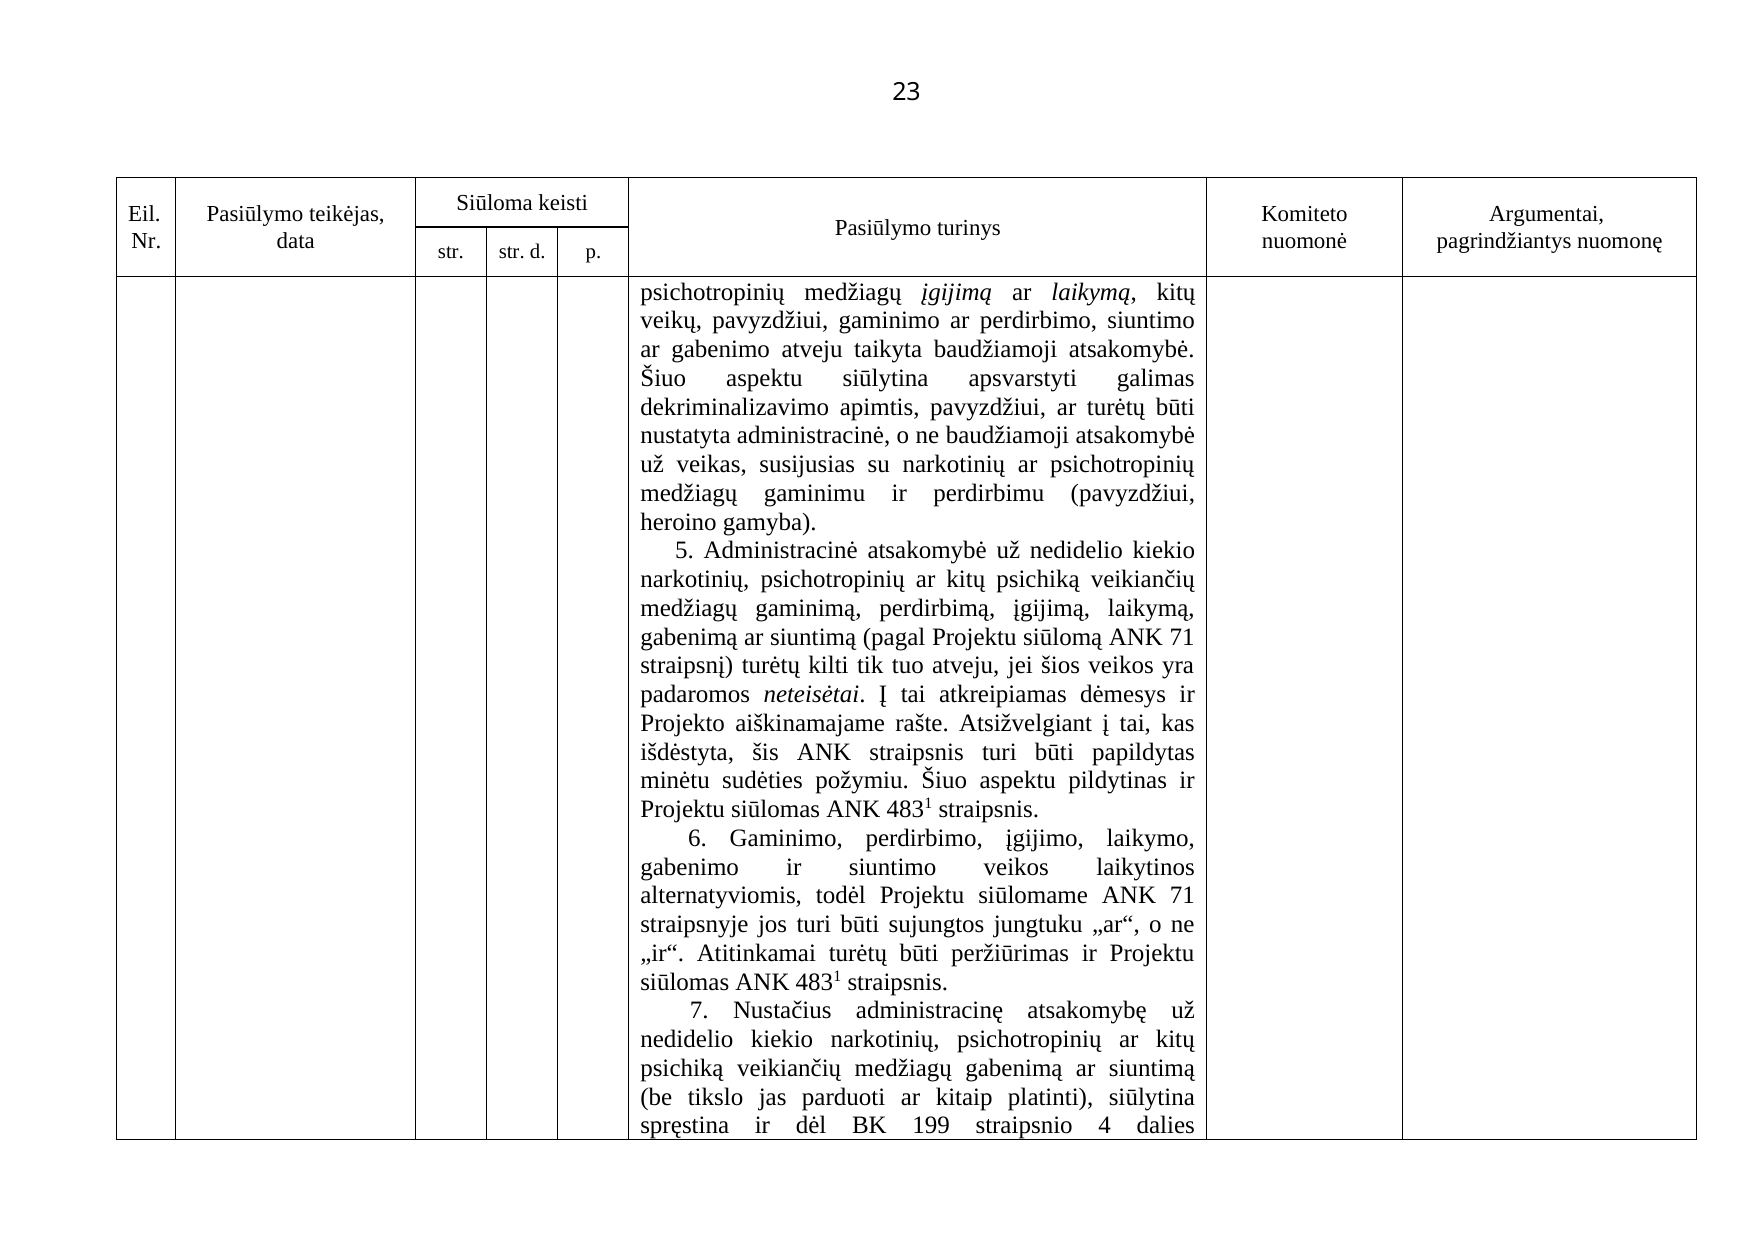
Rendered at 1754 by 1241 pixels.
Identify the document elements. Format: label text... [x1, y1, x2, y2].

table_header Argumentai, pagrindžiantys nuomonę [1403, 178, 1696, 276]
table_cell str. d. [487, 228, 557, 276]
table_cell psichotropinių medžiagų įgijimą ar laikymą, kitų veikų, pavyzdžiui, gaminimo ar perdirbimo, siuntimo ar gabenimo atveju taikyta baudžiamoji atsakomybė. Šiuo aspektu siūlytina apsvarstyti galimas dekriminalizavimo apimtis, pavyzdžiui, ar turėtų būti nustatyta administracinė, o ne baudžiamoji atsakomybė už veikas, susijusias su narkotinių ar psichotropinių medžiagų gaminimu ir perdirbimu (pavyzdžiui, heroino gamyba). 5. Administracinė atsakomybė už nedidelio kiekio narkotinių, psichotropinių ar kitų psichiką veikiančių medžiagų gaminimą, perdirbimą, įgijimą, laikymą, gabenimą ar siuntimą (pagal Projektu siūlomą ANK 71 straipsnį) turėtų kilti tik tuo atveju, jei šios veikos yra padaromos neteisėtai. Į tai atkreipiamas dėmesys ir Projekto aiškinamajame rašte. Atsižvelgiant į tai, kas išdėstyta, šis ANK straipsnis turi būti papildytas minėtu sudėties požymiu. Šiuo aspektu pildytinas ir Projektu siūlomas ANK 4831 straipsnis. 6. Gaminimo, perdirbimo, įgijimo, laikymo, gabenimo ir siuntimo veikos laikytinos alternatyviomis, todėl Projektu siūlomame ANK 71 straipsnyje jos turi būti sujungtos jungtuku „ar“, o ne „ir“. Atitinkamai turėtų būti peržiūrimas ir Projektu siūlomas ANK 4831 straipsnis. 7. Nustačius administracinę atsakomybę už nedidelio kiekio narkotinių, psichotropinių ar kitų psichiką veikiančių medžiagų gabenimą ar siuntimą (be tikslo jas parduoti ar kitaip platinti), siūlytina spręstina ir dėl BK 199 straipsnio 4 dalies [629, 277, 1206, 1139]
table_header Komiteto nuomonė [1207, 178, 1402, 276]
table_cell [1403, 277, 1696, 1139]
table_cell [558, 277, 628, 1139]
table_header Pasiūlymo teikėjas, data [176, 178, 415, 276]
table_header Pasiūlymo turinys [629, 178, 1206, 276]
table_header Eil. Nr. [117, 178, 175, 276]
table_cell str. [416, 228, 486, 276]
table_cell [416, 277, 486, 1139]
table_cell [176, 277, 415, 1139]
table_header Siūloma keisti [416, 178, 628, 226]
table_cell [1207, 277, 1402, 1139]
table_cell [487, 277, 557, 1139]
table_cell [117, 277, 175, 1139]
table_cell p. [558, 228, 628, 276]
